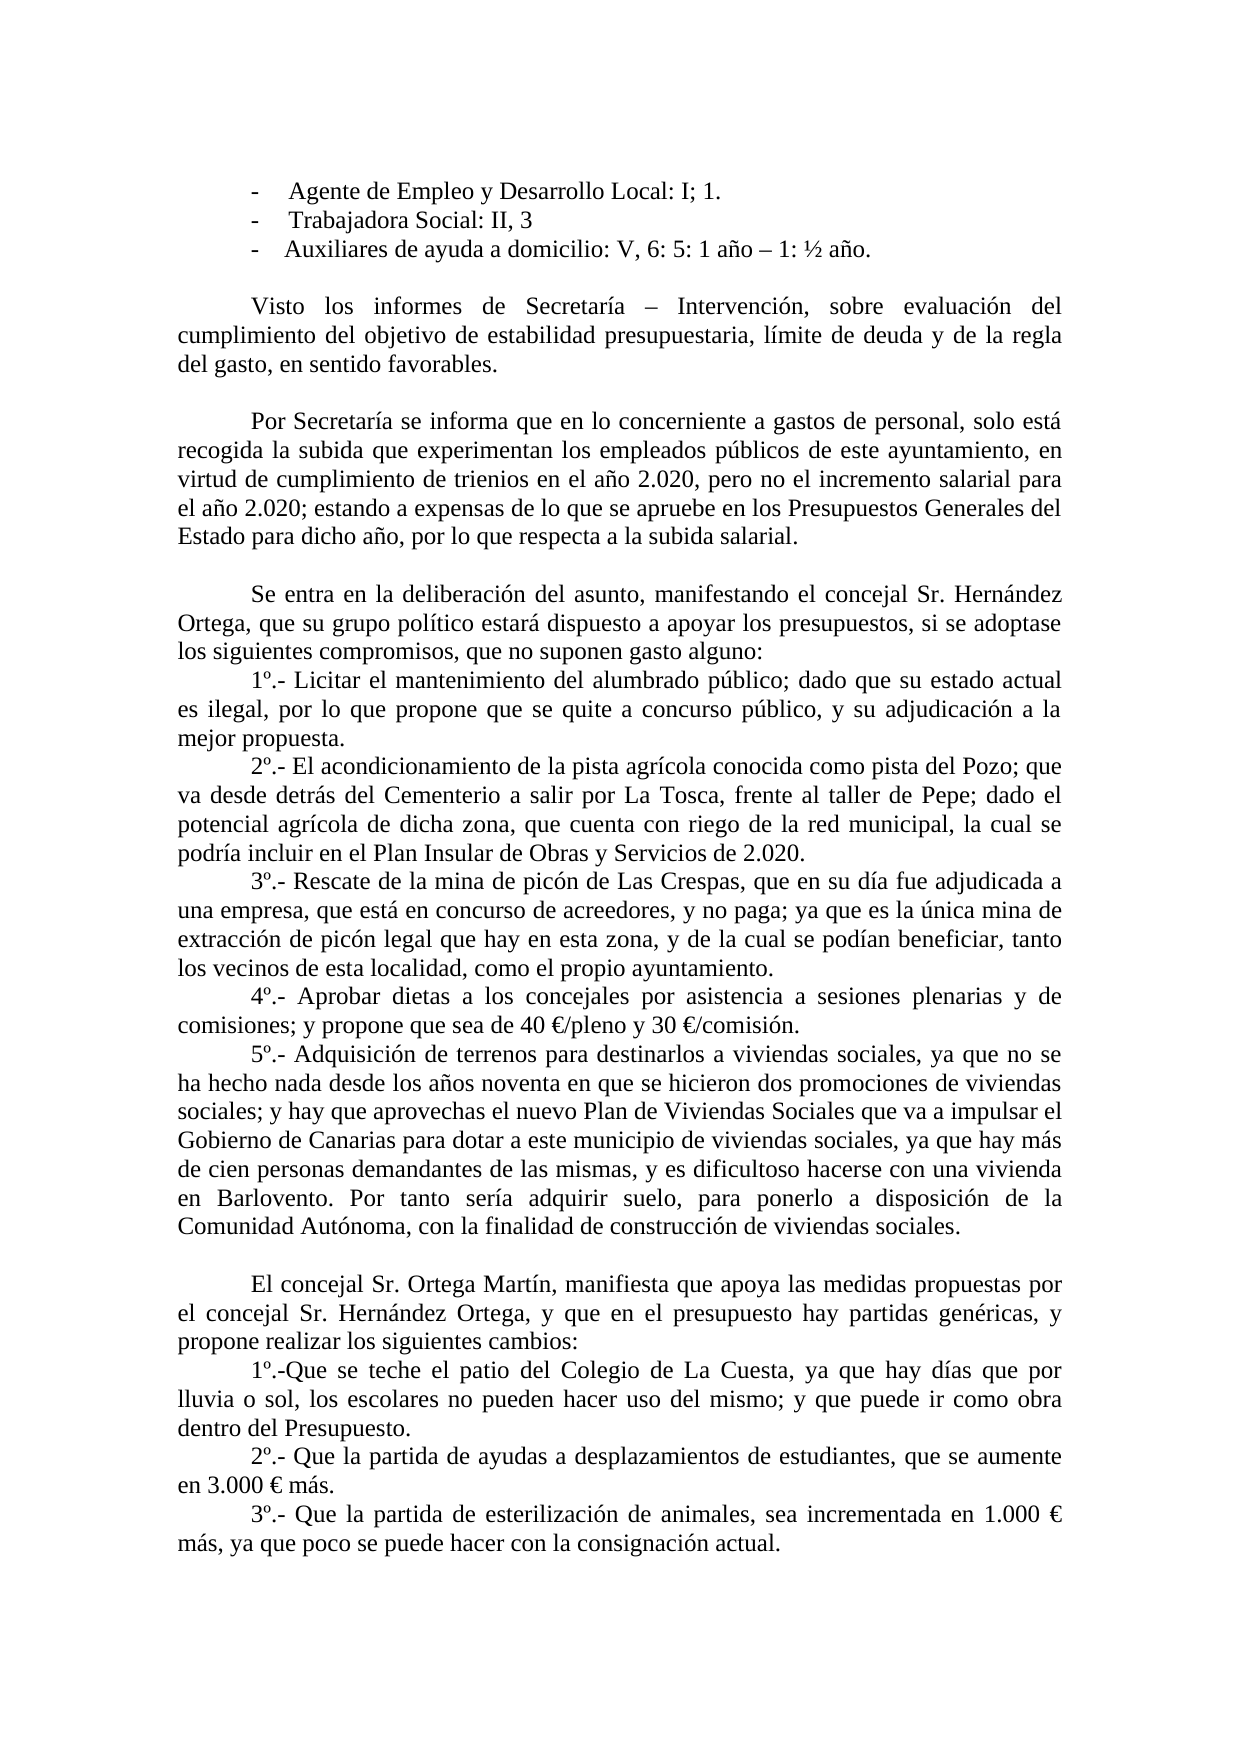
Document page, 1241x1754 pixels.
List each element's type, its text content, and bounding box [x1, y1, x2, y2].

text 2º.- Que la partida de ayudas a desplazamientos de estudiantes, que se aumente en 3.000 € más. [177, 1441, 1063, 1499]
text 1º.-Que se teche el patio del Colegio de La Cuesta, ya que hay días que por lluvia o sol, los escolares no pueden hacer uso del mismo; y que puede ir como obra dentro del Presupuesto. [177, 1355, 1063, 1441]
text 2º.- El acondicionamiento de la pista agrícola conocida como pista del Pozo; que va desde detrás del Cementerio a salir por La Tosca, frente al taller de Pepe; dado el potencial agrícola de dicha zona, que cuenta con riego de la red municipal, la cual se podría incluir en el Plan Insular de Obras y Servicios de 2.020. [177, 751, 1063, 866]
list Trabajadora Social: II, 3 [251, 205, 1063, 234]
text Visto los informes de Secretaría – Intervención, sobre evaluación del cumplimiento del objetivo de estabilidad presupuestaria, límite de deuda y de la regla del gasto, en sentido favorables. [177, 291, 1063, 378]
text 3º.- Rescate de la mina de picón de Las Crespas, que en su día fue adjudicada a una empresa, que está en concurso de acreedores, y no paga; ya que es la única mina de extracción de picón legal que hay en esta zona, y de la cual se podían beneficiar, tanto los vecinos de esta localidad, como el propio ayuntamiento. [177, 866, 1063, 981]
text El concejal Sr. Ortega Martín, manifiesta que apoya las medidas propuestas por el concejal Sr. Hernández Ortega, y que en el presupuesto hay partidas genéricas, y propone realizar los siguientes cambios: [177, 1269, 1063, 1355]
text 4º.- Aprobar dietas a los concejales por asistencia a sesiones plenarias y de comisiones; y propone que sea de 40 €/pleno y 30 €/comisión. [177, 981, 1063, 1039]
text 1º.- Licitar el mantenimiento del alumbrado público; dado que su estado actual es ilegal, por lo que propone que se quite a concurso público, y su adjudicación a la mejor propuesta. [177, 665, 1063, 751]
text Por Secretaría se informa que en lo concerniente a gastos de personal, solo está recogida la subida que experimentan los empleados públicos de este ayuntamiento, en virtud de cumplimiento de trienios en el año 2.020, pero no el incremento salarial para el año 2.020; estando a expensas de lo que se apruebe en los Presupuestos Generales del Estado para dicho año, por lo que respecta a la subida salarial. [177, 406, 1063, 550]
text 3º.- Que la partida de esterilización de animales, sea incrementada en 1.000 € más, ya que poco se puede hacer con la consignación actual. [177, 1499, 1063, 1556]
text Se entra en la deliberación del asunto, manifestando el concejal Sr. Hernández Ortega, que su grupo político estará dispuesto a apoyar los presupuestos, si se adoptase los siguientes compromisos, que no suponen gasto alguno: [177, 579, 1063, 665]
text - Auxiliares de ayuda a domicilio: V, 6: 5: 1 año – 1: ½ año. [251, 234, 1063, 263]
list Agente de Empleo y Desarrollo Local: I; 1. [251, 176, 1063, 205]
text 5º.- Adquisición de terrenos para destinarlos a viviendas sociales, ya que no se ha hecho nada desde los años noventa en que se hicieron dos promociones de viviendas sociales; y hay que aprovechas el nuevo Plan de Viviendas Sociales que va a impulsar el Gobierno de Canarias para dotar a este municipio de viviendas sociales, ya que hay más de cien personas demandantes de las mismas, y es dificultoso hacerse con una vivienda en Barlovento. Por tanto sería adquirir suelo, para ponerlo a disposición de la Comunidad Autónoma, con la finalidad de construcción de viviendas sociales. [177, 1039, 1063, 1240]
